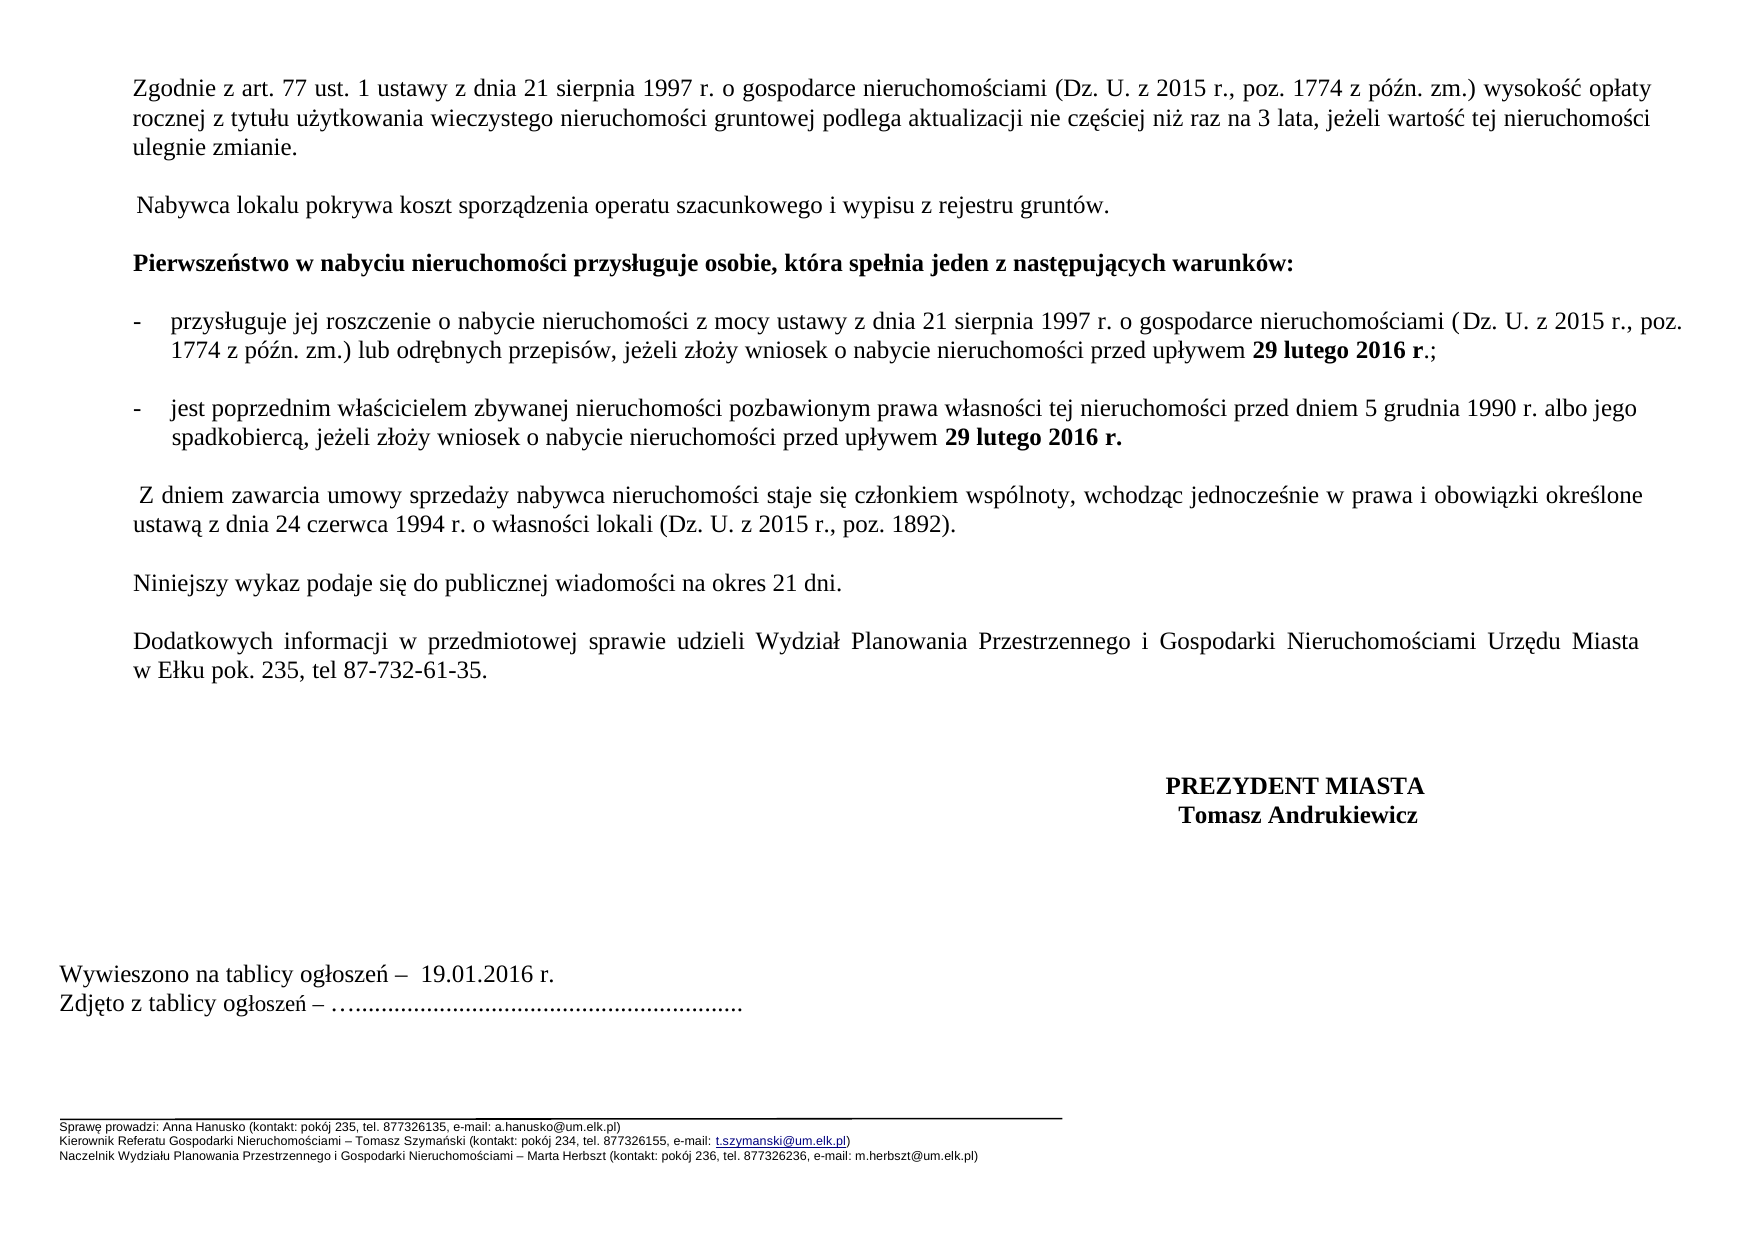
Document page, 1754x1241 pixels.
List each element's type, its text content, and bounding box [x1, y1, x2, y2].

text Wywieszono na tablicy ogłoszeń – 19.01.2016 r. [59, 959, 1683, 988]
text Niniejszy wykaz podaje się do publicznej wiadomości na okres 21 dni. [59, 567, 1683, 596]
text Kierownik Referatu Gospodarki Nieruchomościami – Tomasz Szymański (kontakt: pokój 234, tel. 877326155, e-mail: t.szymanski@um.elk.pl) [59, 1133, 1683, 1148]
text Zdjęto z tablicy ogłoszeń – …............................................................ [59, 988, 1654, 1017]
text PREZYDENT MIASTA [575, 771, 1683, 800]
text Pierwszeństwo w nabyciu nieruchomości przysługuje osobie, która spełnia jeden z następujących warunków: [133, 248, 1683, 277]
text Zgodnie z art. 77 ust. 1 ustawy z dnia 21 sierpnia 1997 r. o gospodarce nieruchomościami (Dz. U. z 2015 r., poz. 1774 z późn. zm.) wysokość opłaty rocznej z tytułu użytkowania wieczystego nieruchomości gruntowej podlega aktualizacji nie częściej niż raz na 3 lata, jeżeli wartość tej nieruchomości ulegnie zmianie. [132, 73, 1653, 161]
text spadkobiercą, jeżeli złoży wniosek o nabycie nieruchomości przed upływem 29 lutego 2016 r. [133, 422, 1683, 451]
list jest poprzednim właścicielem zbywanej nieruchomości pozbawionym prawa własności tej nieruchomości przed dniem 5 grudnia 1990 r. albo jego [133, 393, 1683, 422]
list przysługuje jej roszczenie o nabycie nieruchomości z mocy ustawy z dnia 21 sierpnia 1997 r. o gospodarce nieruchomościami (Dz. U. z 2015 r., poz. 1774 z późn. zm.) lub odrębnych przepisów, jeżeli złoży wniosek o nabycie nieruchomości przed upływem 29 lutego 2016 r.; [133, 306, 1683, 364]
text Z dniem zawarcia umowy sprzedaży nabywca nieruchomości staje się członkiem wspólnoty, wchodząc jednocześnie w prawa i obowiązki określone ustawą z dnia 24 czerwca 1994 r. o własności lokali (Dz. U. z 2015 r., poz. 1892). [59, 480, 1652, 538]
text Tomasz Andrukiewicz [575, 800, 1683, 829]
text Naczelnik Wydziału Planowania Przestrzennego i Gospodarki Nieruchomościami – Marta Herbszt (kontakt: pokój 236, tel. 877326236, e-mail: m.herbszt@um.elk.pl) [59, 1148, 1683, 1162]
text Sprawę prowadzi: Anna Hanusko (kontakt: pokój 235, tel. 877326135, e-mail: a.hanusko@um.elk.pl) [59, 1119, 1683, 1133]
text Nabywca lokalu pokrywa koszt sporządzenia operatu szacunkowego i wypisu z rejestru gruntów. [59, 189, 1683, 219]
text Dodatkowych informacji w przedmiotowej sprawie udzieli Wydział Planowania Przestrzennego i Gospodarki Nieruchomościami Urzędu Miasta w Ełku pok. 235, tel 87-732-61-35. [59, 626, 1652, 684]
